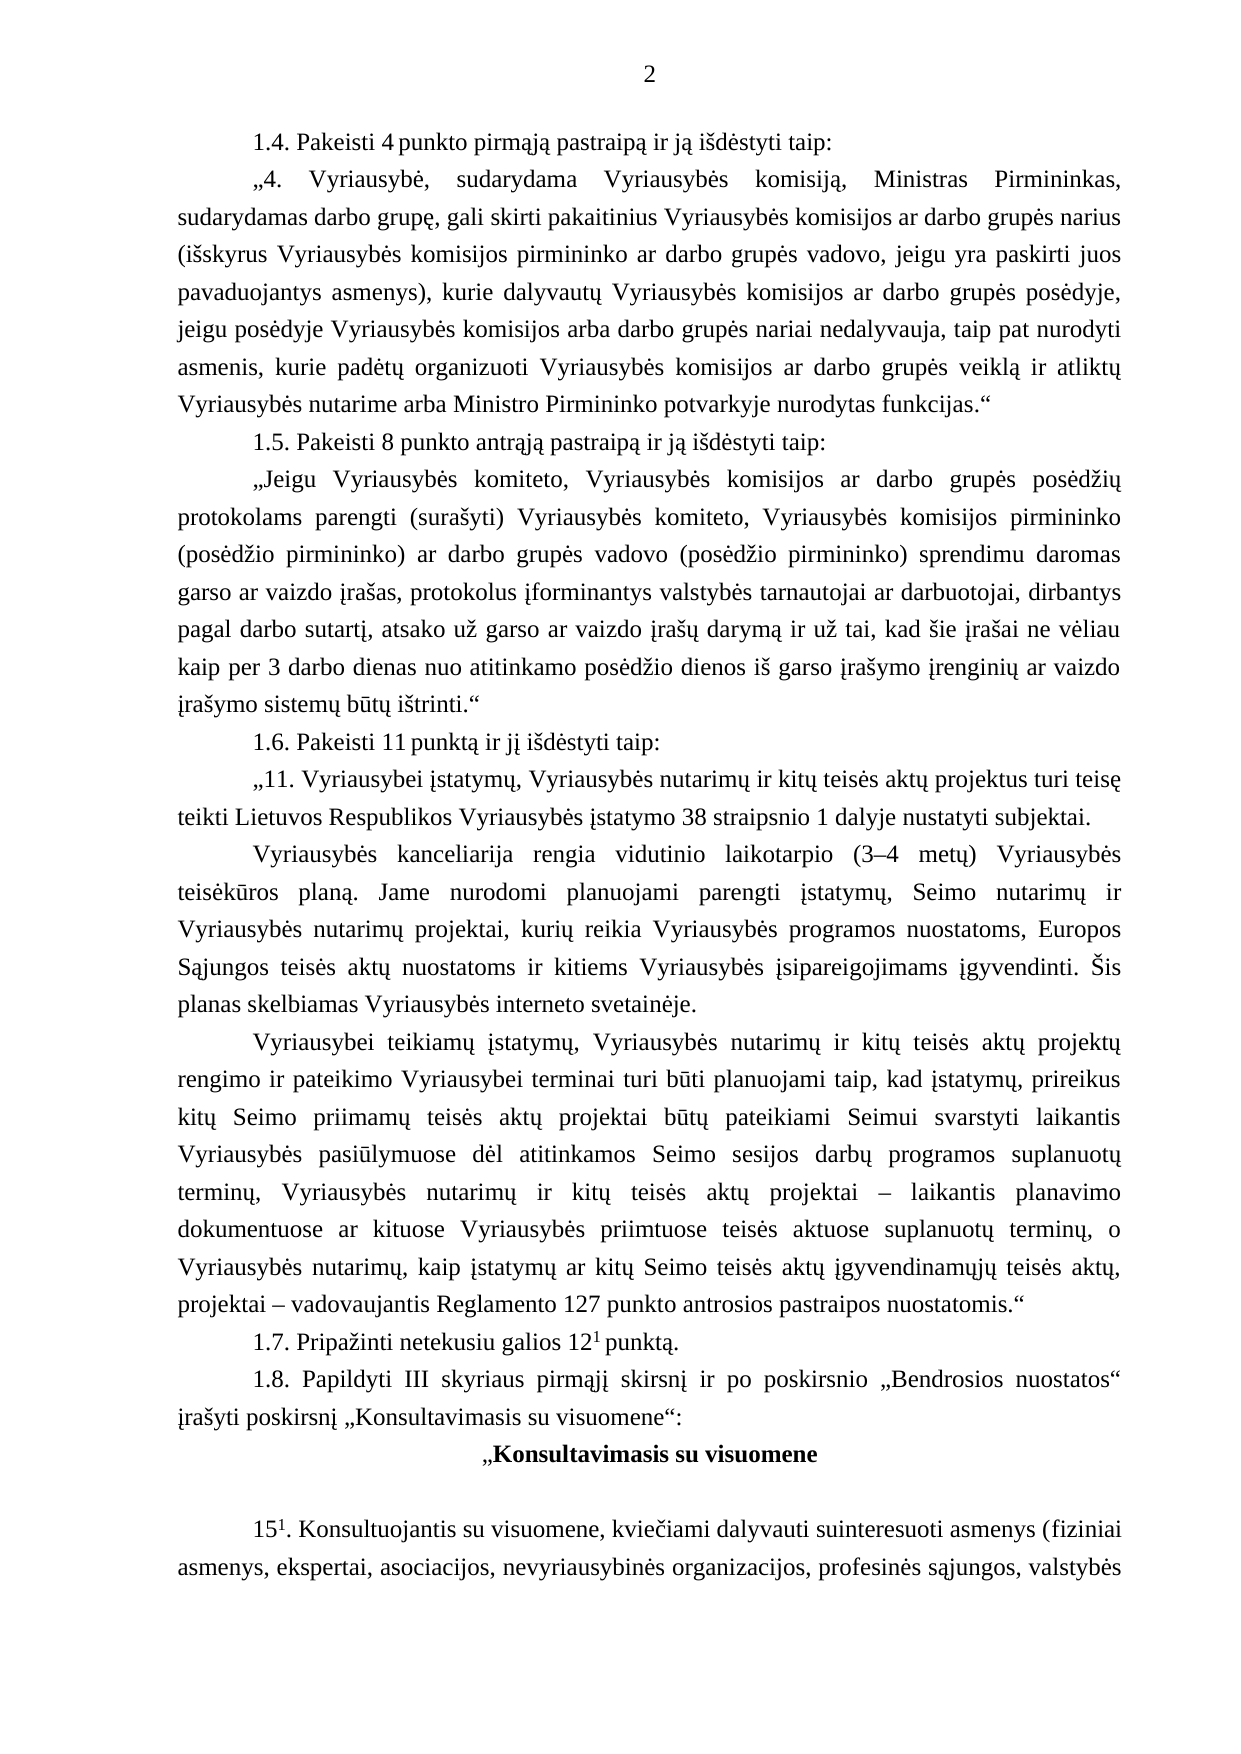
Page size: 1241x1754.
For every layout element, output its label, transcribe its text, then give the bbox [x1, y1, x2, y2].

text „Jeigu Vyriausybės komiteto, Vyriausybės komisijos ar darbo grupės posėdžių protokolams parengti (surašyti) Vyriausybės komiteto, Vyriausybės komisijos pirmininko (posėdžio pirmininko) ar darbo grupės vadovo (posėdžio pirmininko) sprendimu daromas garso ar vaizdo įrašas, protokolus įforminantys valstybės tarnautojai ar darbuotojai, dirbantys pagal darbo sutartį, atsako už garso ar vaizdo įrašų darymą ir už tai, kad šie įrašai ne vėliau kaip per 3 darbo dienas nuo atitinkamo posėdžio dienos iš garso įrašymo įrenginių ar vaizdo įrašymo sistemų būtų ištrinti.“ [177, 456, 1122, 718]
text „11. Vyriausybei įstatymų, Vyriausybės nutarimų ir kitų teisės aktų projektus turi teisę teikti Lietuvos Respublikos Vyriausybės įstatymo 38 straipsnio 1 dalyje nustatyti subjektai. [177, 756, 1122, 831]
text 151. Konsultuojantis su visuomene, kviečiami dalyvauti suinteresuoti asmenys (fiziniai asmenys, ekspertai, asociacijos, nevyriausybinės organizacijos, profesinės sąjungos, valstybės [177, 1506, 1122, 1581]
text „4. Vyriausybė, sudarydama Vyriausybės komisiją, Ministras Pirmininkas, sudarydamas darbo grupę, gali skirti pakaitinius Vyriausybės komisijos ar darbo grupės narius (išskyrus Vyriausybės komisijos pirmininko ar darbo grupės vadovo, jeigu yra paskirti juos pavaduojantys asmenys), kurie dalyvautų Vyriausybės komisijos ar darbo grupės posėdyje, jeigu posėdyje Vyriausybės komisijos arba darbo grupės nariai nedalyvauja, taip pat nurodyti asmenis, kurie padėtų organizuoti Vyriausybės komisijos ar darbo grupės veiklą ir atliktų Vyriausybės nutarime arba Ministro Pirmininko potvarkyje nurodytas funkcijas.“ [177, 156, 1122, 418]
text 1.4. Pakeisti 4 punkto pirmąją pastraipą ir ją išdėstyti taip: [177, 118, 1122, 156]
text Vyriausybei teikiamų įstatymų, Vyriausybės nutarimų ir kitų teisės aktų projektų rengimo ir pateikimo Vyriausybei terminai turi būti planuojami taip, kad įstatymų, prireikus kitų Seimo priimamų teisės aktų projektai būtų pateikiami Seimui svarstyti laikantis Vyriausybės pasiūlymuose dėl atitinkamos Seimo sesijos darbų programos suplanuotų terminų, Vyriausybės nutarimų ir kitų teisės aktų projektai – laikantis planavimo dokumentuose ar kituose Vyriausybės priimtuose teisės aktuose suplanuotų terminų, o Vyriausybės nutarimų, kaip įstatymų ar kitų Seimo teisės aktų įgyvendinamųjų teisės aktų, projektai – vadovaujantis Reglamento 127 punkto antrosios pastraipos nuostatomis.“ [177, 1018, 1122, 1318]
text 1.8. Papildyti III skyriaus pirmąjį skirsnį ir po poskirsnio „Bendrosios nuostatos“ įrašyti poskirsnį „Konsultavimasis su visuomene“: [177, 1356, 1122, 1431]
text 1.5. Pakeisti 8 punkto antrąją pastraipą ir ją išdėstyti taip: [177, 418, 1122, 456]
text „Konsultavimasis su visuomene [177, 1431, 1122, 1468]
text Vyriausybės kanceliarija rengia vidutinio laikotarpio (3–4 metų) Vyriausybės teisėkūros planą. Jame nurodomi planuojami parengti įstatymų, Seimo nutarimų ir Vyriausybės nutarimų projektai, kurių reikia Vyriausybės programos nuostatoms, Europos Sąjungos teisės aktų nuostatoms ir kitiems Vyriausybės įsipareigojimams įgyvendinti. Šis planas skelbiamas Vyriausybės interneto svetainėje. [177, 831, 1122, 1018]
text 1.7. Pripažinti netekusiu galios 121 punktą. [177, 1318, 1122, 1356]
text 1.6. Pakeisti 11 punktą ir jį išdėstyti taip: [177, 718, 1122, 756]
